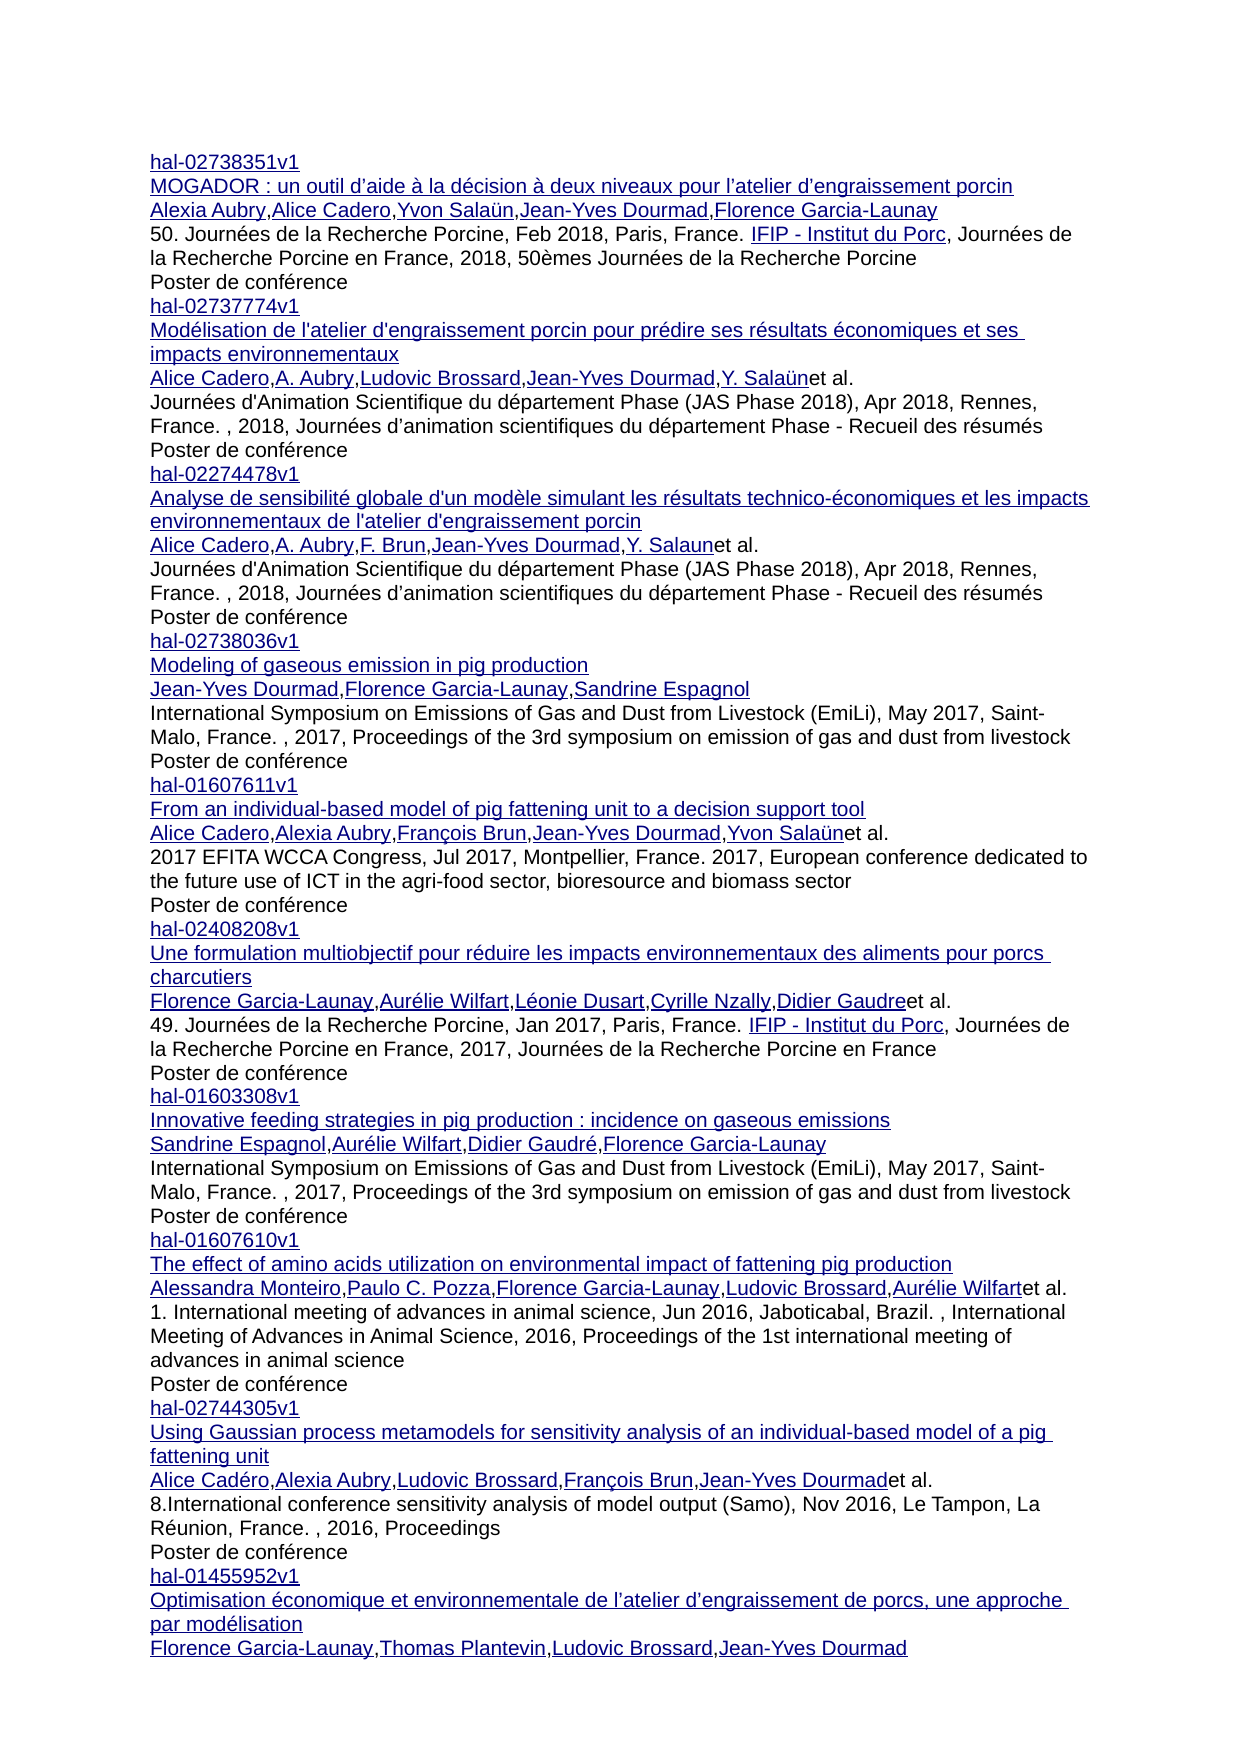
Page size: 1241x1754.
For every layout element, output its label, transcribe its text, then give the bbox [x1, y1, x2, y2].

table_cell The effect of amino acids utilization on environmental impact of fattening pig production Alessandra Monteiro,Paulo C. Pozza,Florence Garcia-Launay,Ludovic Brossard,Aurélie Wilfartet al. 1. International meeting of advances in animal science, Jun 2016, Jaboticabal, Brazil. , International Meeting of Advances in Animal Science, 2016, Proceedings of the 1st international meeting of advances in animal science Poster de conférence hal-02744305v1 [150, 1252, 1090, 1420]
table_cell MOGADOR : un outil d’aide à la décision à deux niveaux pour l’atelier d’engraissement porcin Alexia Aubry,Alice Cadero,Yvon Salaün,Jean-Yves Dourmad,Florence Garcia-Launay 50. Journées de la Recherche Porcine, Feb 2018, Paris, France. IFIP - Institut du Porc, Journées de la Recherche Porcine en France, 2018, 50èmes Journées de la Recherche Porcine Poster de conférence hal-02737774v1 [150, 174, 1090, 318]
table_cell environnementaux de l'atelier d'engraissement porcin Alice Cadero,A. Aubry,F. Brun,Jean-Yves Dourmad,Y. Salaunet al. Journées d'Animation Scientifique du département Phase (JAS Phase 2018), Apr 2018, Rennes, France. , 2018, Journées d’animation scientifiques du département Phase - Recueil des résumés Poster de conférence hal-02738036v1 [150, 507, 1090, 653]
table_cell Modélisation de l'atelier d'engraissement porcin pour prédire ses résultats économiques et ses impacts environnementaux Alice Cadero,A. Aubry,Ludovic Brossard,Jean-Yves Dourmad,Y. Salaünet al. Journées d'Animation Scientifique du département Phase (JAS Phase 2018), Apr 2018, Rennes, France. , 2018, Journées d’animation scientifiques du département Phase - Recueil des résumés Poster de conférence hal-02274478v1 [150, 318, 1090, 485]
table_cell Modeling of gaseous emission in pig production Jean-Yves Dourmad,Florence Garcia-Launay,Sandrine Espagnol International Symposium on Emissions of Gas and Dust from Livestock (EmiLi), May 2017, Saint-Malo, France. , 2017, Proceedings of the 3rd symposium on emission of gas and dust from livestock Poster de conférence hal-01607611v1 [150, 653, 1090, 797]
table_cell Innovative feeding strategies in pig production : incidence on gaseous emissions Sandrine Espagnol,Aurélie Wilfart,Didier Gaudré,Florence Garcia-Launay International Symposium on Emissions of Gas and Dust from Livestock (EmiLi), May 2017, Saint-Malo, France. , 2017, Proceedings of the 3rd symposium on emission of gas and dust from livestock Poster de conférence hal-01607610v1 [150, 1108, 1090, 1252]
table_cell Optimisation économique et environnementale de l’atelier d’engraissement de porcs, une approche par modélisation Florence Garcia-Launay,Thomas Plantevin,Ludovic Brossard,Jean-Yves Dourmad [150, 1588, 1090, 1659]
table_cell From an individual-based model of pig fattening unit to a decision support tool Alice Cadero,Alexia Aubry,François Brun,Jean-Yves Dourmad,Yvon Salaünet al. 2017 EFITA WCCA Congress, Jul 2017, Montpellier, France. 2017, European conference dedicated to the future use of ICT in the agri-food sector, bioresource and biomass sector Poster de conférence hal-02408208v1 [150, 797, 1090, 941]
table_cell Analyse de sensibilité globale d'un modèle simulant les résultats technico-économiques et les impacts [150, 485, 1090, 506]
table_cell Using Gaussian process metamodels for sensitivity analysis of an individual-based model of a pig fattening unit Alice Cadéro,Alexia Aubry,Ludovic Brossard,François Brun,Jean-Yves Dourmadet al. 8.International conference sensitivity analysis of model output (Samo), Nov 2016, Le Tampon, La Réunion, France. , 2016, Proceedings Poster de conférence hal-01455952v1 [150, 1420, 1090, 1587]
table_cell Une formulation multiobjectif pour réduire les impacts environnementaux des aliments pour porcs charcutiers Florence Garcia-Launay,Aurélie Wilfart,Léonie Dusart,Cyrille Nzally,Didier Gaudreet al. 49. Journées de la Recherche Porcine, Jan 2017, Paris, France. IFIP - Institut du Porc, Journées de la Recherche Porcine en France, 2017, Journées de la Recherche Porcine en France Poster de conférence hal-01603308v1 [150, 941, 1090, 1108]
table_cell hal-02738351v1 [150, 150, 1090, 174]
